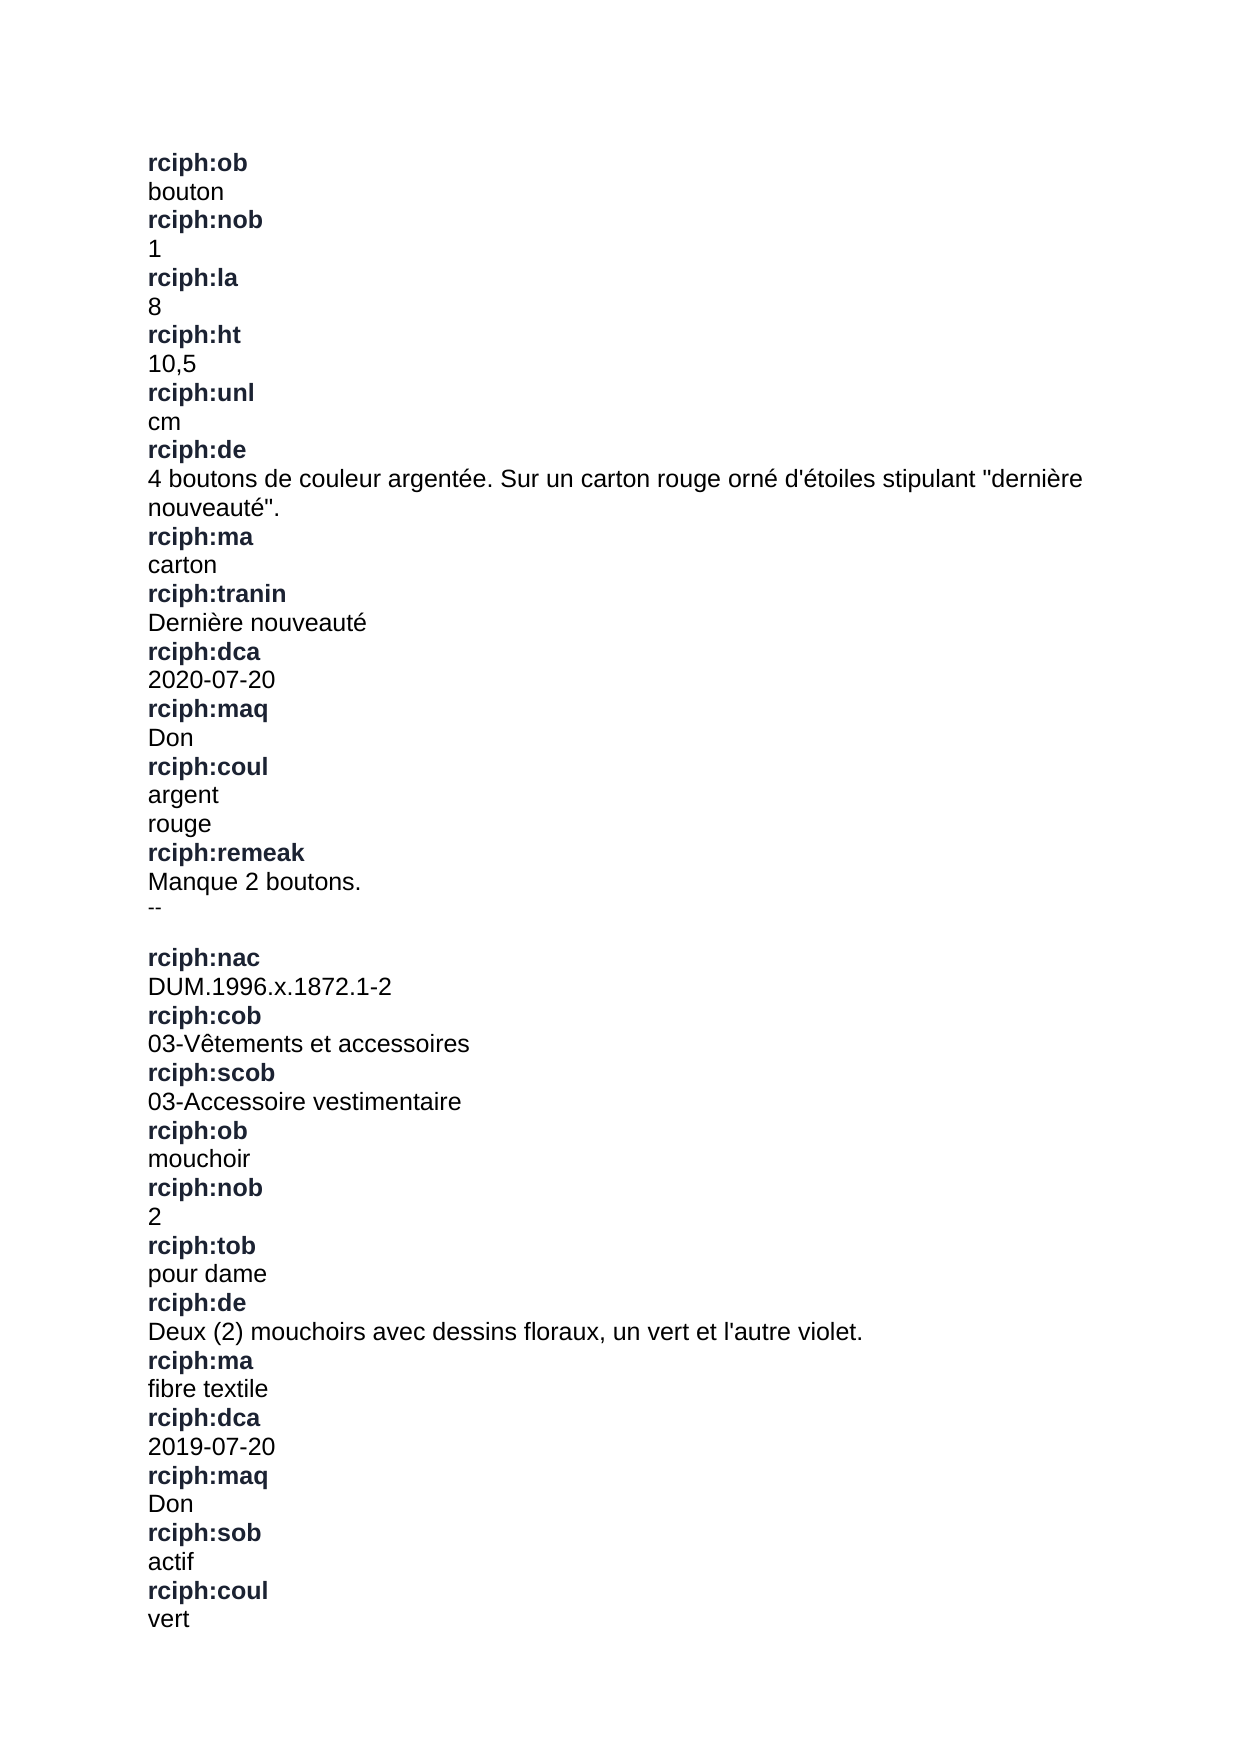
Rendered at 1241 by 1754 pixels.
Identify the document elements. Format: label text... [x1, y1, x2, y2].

text rciph:ht [148, 320, 1092, 349]
text rciph:unl [148, 378, 1092, 406]
text 1 [148, 234, 1092, 263]
text rciph:ob [148, 148, 1092, 176]
text rciph:coul [148, 751, 1092, 780]
text rciph:nob [148, 1173, 1092, 1202]
text bouton [148, 176, 1092, 205]
text 4 boutons de couleur argentée. Sur un carton rouge orné d'étoiles stipulant "dernière nouveauté". [148, 464, 1092, 521]
text Deux (2) mouchoirs avec dessins floraux, un vert et l'autre violet. [148, 1317, 1092, 1346]
text Manque 2 boutons. [148, 866, 1092, 895]
text 10,5 [148, 349, 1092, 378]
text 8 [148, 291, 1092, 320]
text rciph:ob [148, 1116, 1092, 1144]
text rciph:remeak [148, 838, 1092, 866]
text Dernière nouveauté [148, 608, 1092, 636]
text 2 [148, 1202, 1092, 1231]
text rciph:tranin [148, 579, 1092, 608]
text rciph:nac [148, 943, 1092, 972]
text rciph:de [148, 1288, 1092, 1317]
text 03-Accessoire vestimentaire [148, 1087, 1092, 1116]
text mouchoir [148, 1144, 1092, 1173]
text rciph:ma [148, 1346, 1092, 1374]
text rciph:maq [148, 1461, 1092, 1489]
text Don [148, 1489, 1092, 1518]
text 03-Vêtements et accessoires [148, 1029, 1092, 1058]
text rciph:sob [148, 1518, 1092, 1547]
text rciph:ma [148, 521, 1092, 550]
text -- [148, 895, 1092, 919]
text 2019-07-20 [148, 1432, 1092, 1461]
text rciph:tob [148, 1231, 1092, 1259]
text rciph:cob [148, 1001, 1092, 1029]
text 2020-07-20 [148, 665, 1092, 694]
text argent [148, 780, 1092, 809]
text vert [148, 1604, 1092, 1633]
text rciph:de [148, 435, 1092, 464]
text DUM.1996.x.1872.1-2 [148, 972, 1092, 1001]
text cm [148, 406, 1092, 435]
text carton [148, 550, 1092, 579]
text actif [148, 1547, 1092, 1576]
text fibre textile [148, 1374, 1092, 1403]
text rciph:nob [148, 205, 1092, 234]
text rciph:maq [148, 694, 1092, 723]
text Don [148, 723, 1092, 751]
text rciph:dca [148, 636, 1092, 665]
text rciph:la [148, 263, 1092, 291]
text pour dame [148, 1259, 1092, 1288]
text rciph:coul [148, 1576, 1092, 1604]
text rouge [148, 809, 1092, 838]
text rciph:dca [148, 1403, 1092, 1432]
text rciph:scob [148, 1058, 1092, 1087]
